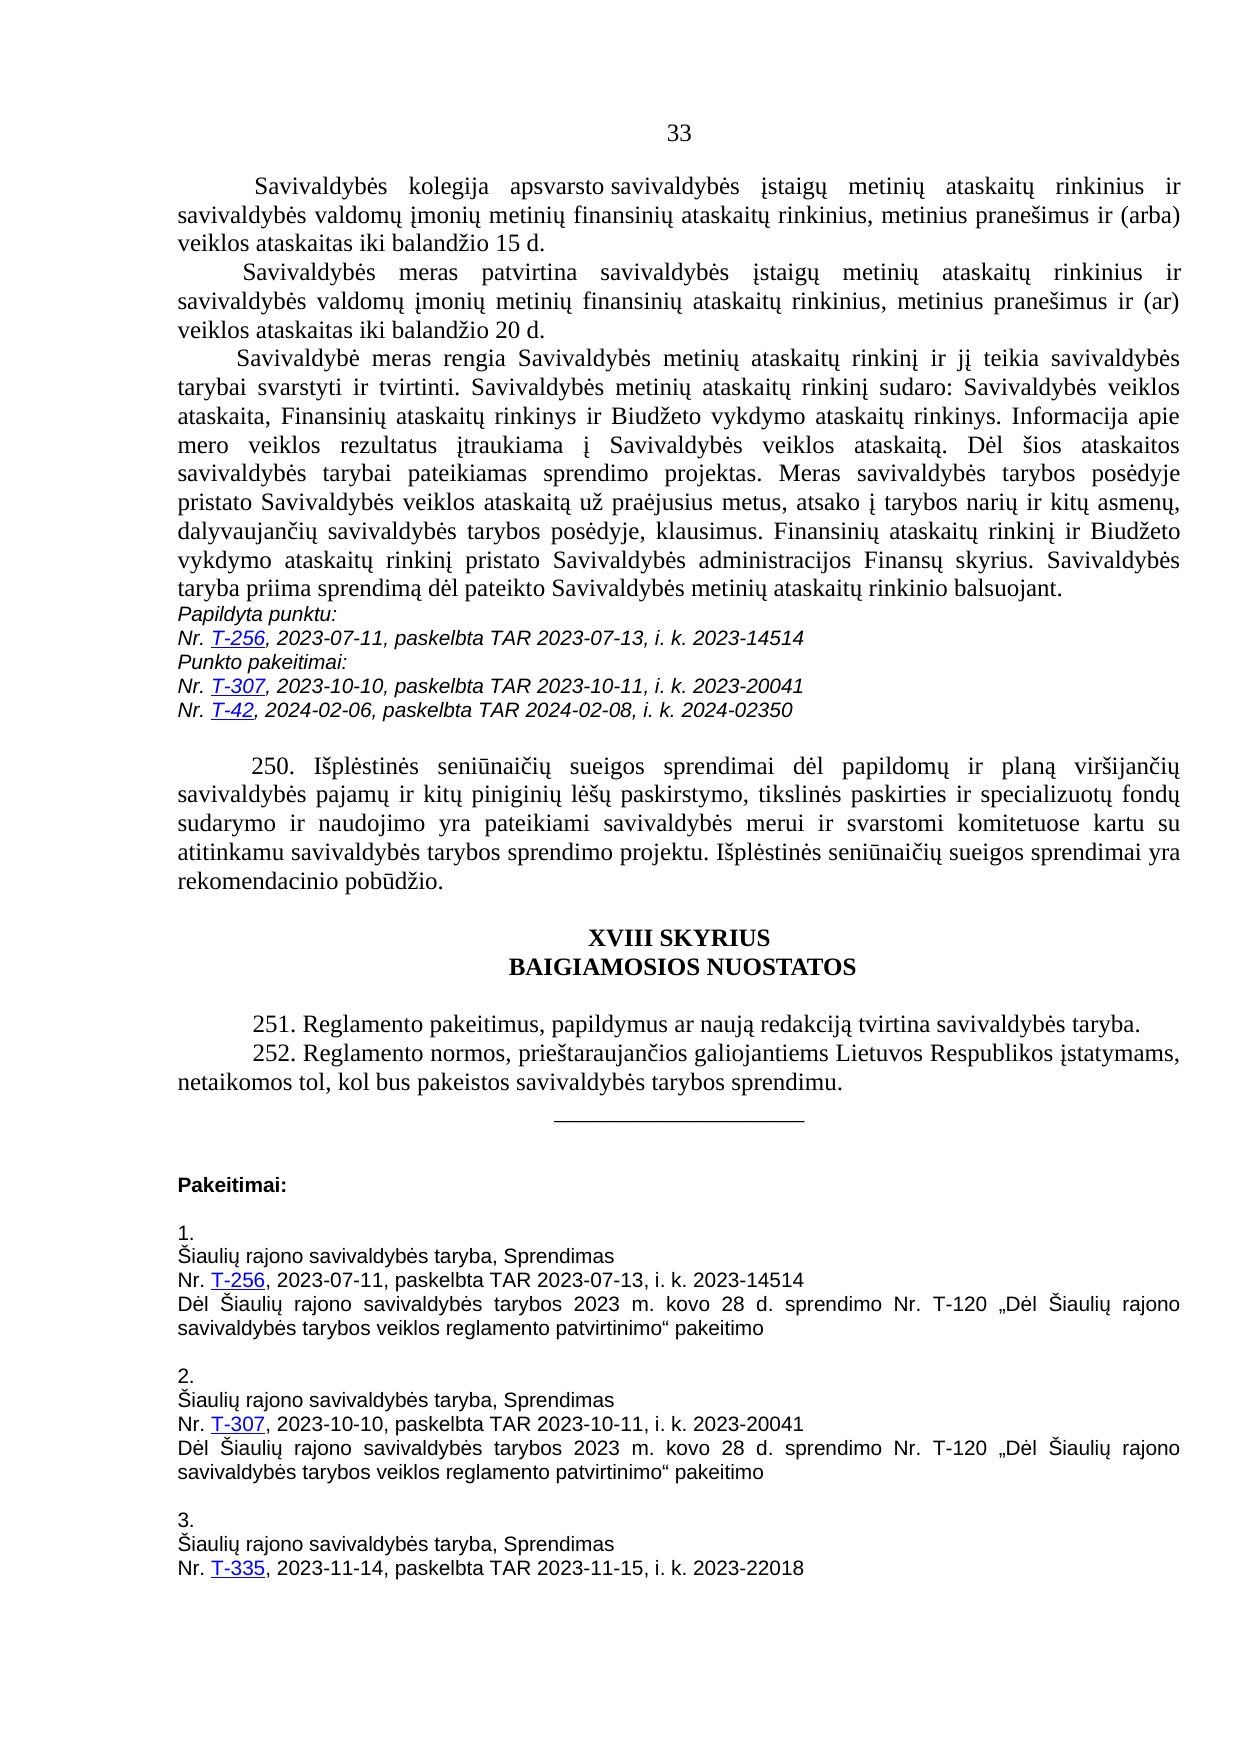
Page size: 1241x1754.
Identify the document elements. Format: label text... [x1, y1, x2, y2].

text Šiaulių rajono savivaldybės taryba, Sprendimas [177, 1532, 1181, 1556]
text Papildyta punktu: [177, 602, 1181, 626]
text Šiaulių rajono savivaldybės taryba, Sprendimas [177, 1388, 1181, 1412]
text Pakeitimai: [177, 1172, 1181, 1196]
text Punkto pakeitimai: [177, 650, 1181, 674]
text Nr. T-256, 2023-07-11, paskelbta TAR 2023-07-13, i. k. 2023-14514 [177, 626, 1181, 650]
text Šiaulių rajono savivaldybės taryba, Sprendimas [177, 1244, 1181, 1268]
text 251. Reglamento pakeitimus, papildymus ar naują redakciją tvirtina savivaldybės taryba. [177, 1009, 1181, 1038]
text Nr. T-307, 2023-10-10, paskelbta TAR 2023-10-11, i. k. 2023-20041 [177, 674, 1181, 698]
text Nr. T-256, 2023-07-11, paskelbta TAR 2023-07-13, i. k. 2023-14514 [177, 1268, 1181, 1292]
text 250. Išplėstinės seniūnaičių sueigos sprendimai dėl papildomų ir planą viršijančių savivaldybės pajamų ir kitų piniginių lėšų paskirstymo, tikslinės paskirties ir specializuotų fondų sudarymo ir naudojimo yra pateikiami savivaldybės merui ir svarstomi komitetuose kartu su atitinkamu savivaldybės tarybos sprendimo projektu. Išplėstinės seniūnaičių sueigos sprendimai yra rekomendacinio pobūdžio. [177, 751, 1181, 894]
text Nr. T-335, 2023-11-14, paskelbta TAR 2023-11-15, i. k. 2023-22018 [177, 1556, 1181, 1580]
text Nr. T-307, 2023-10-10, paskelbta TAR 2023-10-11, i. k. 2023-20041 [177, 1412, 1181, 1436]
text Nr. T-42, 2024-02-06, paskelbta TAR 2024-02-08, i. k. 2024-02350 [177, 698, 1181, 722]
text Dėl Šiaulių rajono savivaldybės tarybos 2023 m. kovo 28 d. sprendimo Nr. T-120 „Dėl Šiaulių rajono savivaldybės tarybos veiklos reglamento patvirtinimo“ pakeitimo [177, 1436, 1181, 1484]
text Savivaldybės kolegija apsvarsto savivaldybės įstaigų metinių ataskaitų rinkinius ir savivaldybės valdomų įmonių metinių finansinių ataskaitų rinkinius, metinius pranešimus ir (arba) veiklos ataskaitas iki balandžio 15 d. [177, 171, 1181, 257]
text BAIGIAMOSIOS NUOSTATOS [177, 952, 1181, 981]
text 2. [177, 1364, 1181, 1388]
text 252. Reglamento normos, prieštaraujančios galiojantiems Lietuvos Respublikos įstatymams, netaikomos tol, kol bus pakeistos savivaldybės tarybos sprendimu. [177, 1038, 1181, 1096]
text Savivaldybės meras patvirtina savivaldybės įstaigų metinių ataskaitų rinkinius ir savivaldybės valdomų įmonių metinių finansinių ataskaitų rinkinius, metinius pranešimus ir (ar) veiklos ataskaitas iki balandžio 20 d. [177, 257, 1181, 343]
text Savivaldybė meras rengia Savivaldybės metinių ataskaitų rinkinį ir jį teikia savivaldybės tarybai svarstyti ir tvirtinti. Savivaldybės metinių ataskaitų rinkinį sudaro: Savivaldybės veiklos ataskaita, Finansinių ataskaitų rinkinys ir Biudžeto vykdymo ataskaitų rinkinys. Informacija apie mero veiklos rezultatus įtraukiama į Savivaldybės veiklos ataskaitą. Dėl šios ataskaitos savivaldybės tarybai pateikiamas sprendimo projektas. Meras savivaldybės tarybos posėdyje pristato Savivaldybės veiklos ataskaitą už praėjusius metus, atsako į tarybos narių ir kitų asmenų, dalyvaujančių savivaldybės tarybos posėdyje, klausimus. Finansinių ataskaitų rinkinį ir Biudžeto vykdymo ataskaitų rinkinį pristato Savivaldybės administracijos Finansų skyrius. Savivaldybės taryba priima sprendimą dėl pateikto Savivaldybės metinių ataskaitų rinkinio balsuojant. [177, 343, 1181, 602]
text 1. [177, 1220, 1181, 1244]
text Dėl Šiaulių rajono savivaldybės tarybos 2023 m. kovo 28 d. sprendimo Nr. T-120 „Dėl Šiaulių rajono savivaldybės tarybos veiklos reglamento patvirtinimo“ pakeitimo [177, 1292, 1181, 1340]
text 3. [177, 1508, 1181, 1532]
text ____________________ [177, 1096, 1181, 1124]
text XVIII SKYRIUS [177, 923, 1181, 952]
